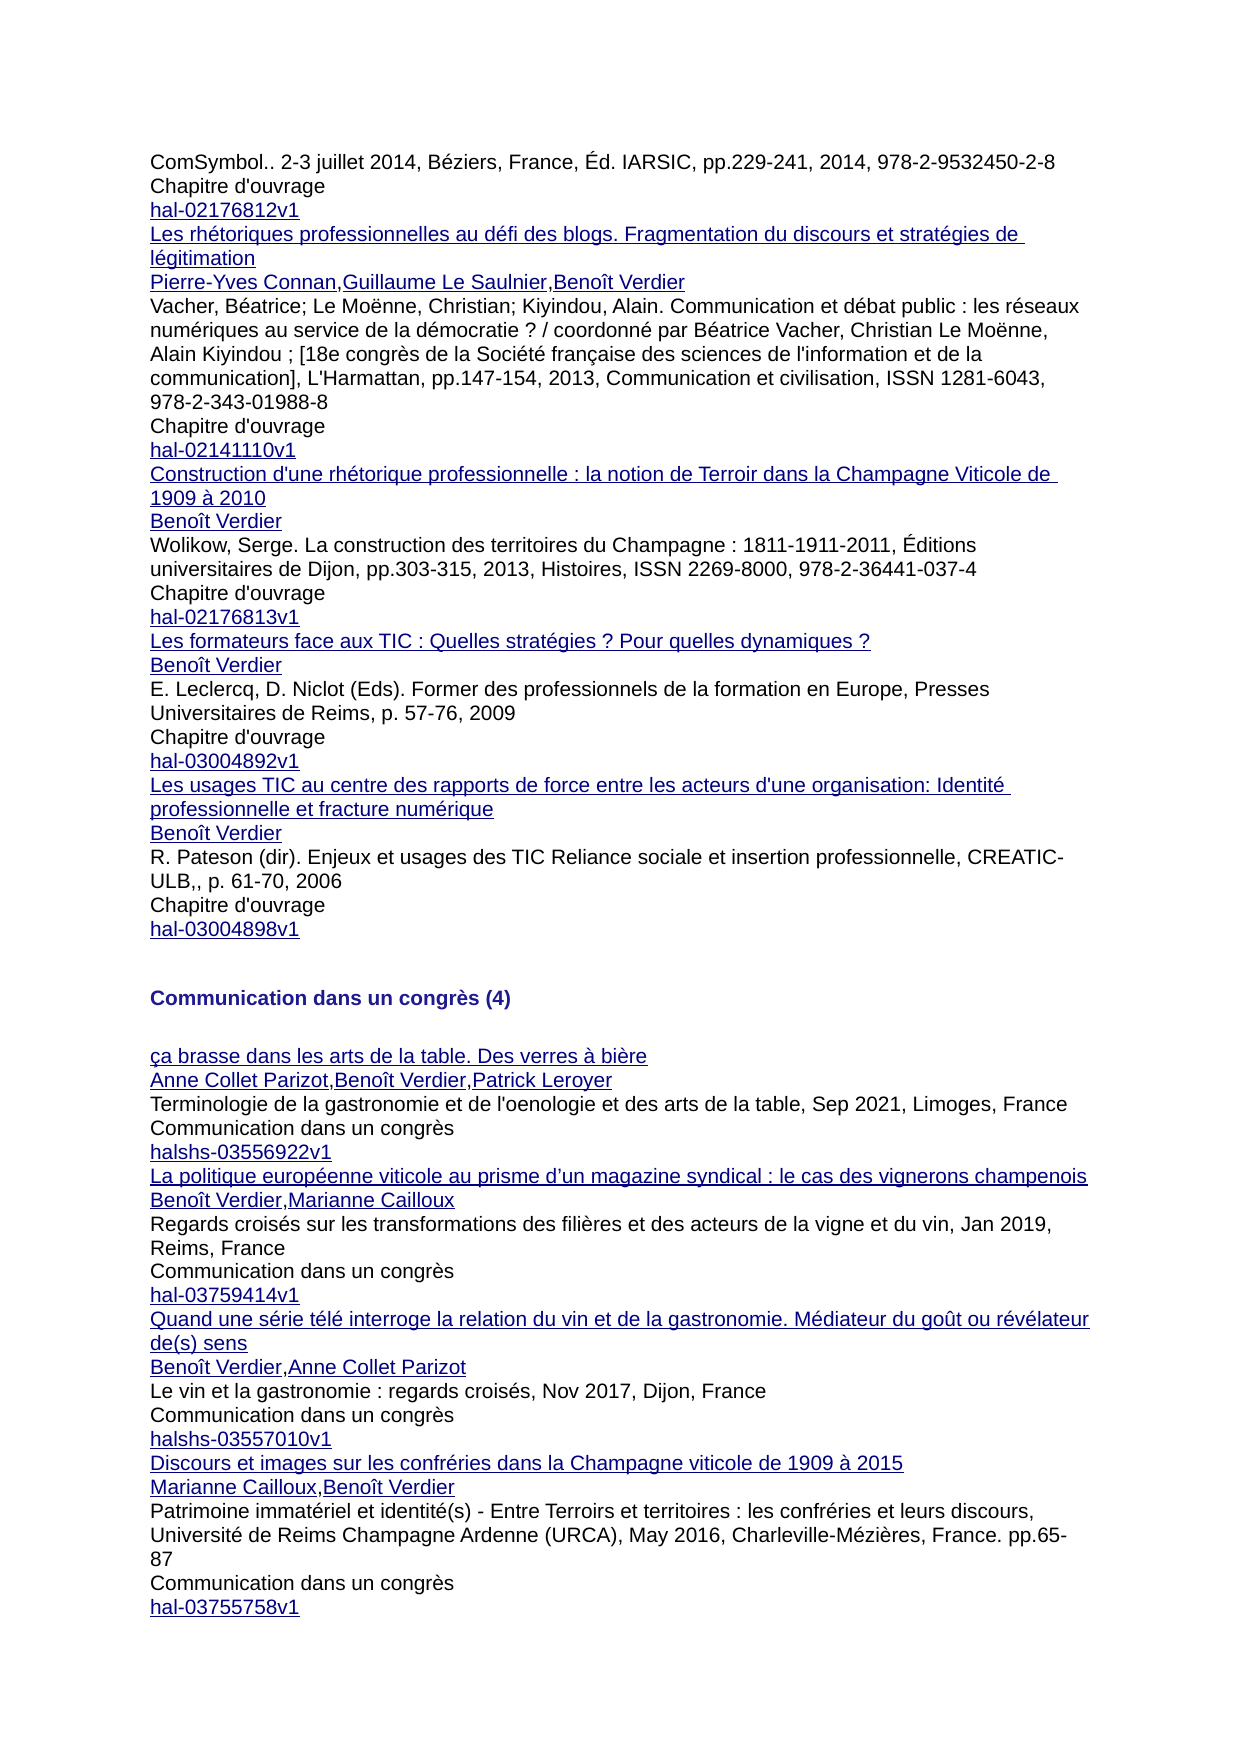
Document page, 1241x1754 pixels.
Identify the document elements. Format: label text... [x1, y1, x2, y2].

table_header ça brasse dans les arts de la table. Des verres à bière Anne Collet Parizot,Benoît Verdier,Patrick Leroyer Terminologie de la gastronomie et de l'oenologie et des arts de la table, Sep 2021, Limoges, France Communication dans un congrès halshs-03556922v1 [150, 1044, 1090, 1163]
table_cell de(s) sens Benoît Verdier,Anne Collet Parizot Le vin et la gastronomie : regards croisés, Nov 2017, Dijon, France Communication dans un congrès halshs-03557010v1 [150, 1329, 1090, 1451]
table_cell La politique européenne viticole au prisme d’un magazine syndical : le cas des vignerons champenois Benoît Verdier,Marianne Cailloux Regards croisés sur les transformations des filières et des acteurs de la vigne et du vin, Jan 2019, Reims, France Communication dans un congrès hal-03759414v1 [150, 1164, 1090, 1307]
table_cell Les formateurs face aux TIC : Quelles stratégies ? Pour quelles dynamiques ? Benoît Verdier E. Leclercq, D. Niclot (Eds). Former des professionnels de la formation en Europe, Presses Universitaires de Reims, p. 57-76, 2009 Chapitre d'ouvrage hal-03004892v1 [150, 629, 1090, 773]
table_cell Les rhétoriques professionnelles au défi des blogs. Fragmentation du discours et stratégies de légitimation Pierre-Yves Connan,Guillaume Le Saulnier,Benoît Verdier Vacher, Béatrice; Le Moënne, Christian; Kiyindou, Alain. Communication et débat public : les réseaux numériques au service de la démocratie ? / coordonné par Béatrice Vacher, Christian Le Moënne, Alain Kiyindou ; [18e congrès de la Société française des sciences de l'information et de la communication], L'Harmattan, pp.147-154, 2013, Communication et civilisation, ISSN 1281-6043, 978-2-343-01988-8 Chapitre d'ouvrage hal-02141110v1 [150, 222, 1090, 461]
table_cell Les usages TIC au centre des rapports de force entre les acteurs d'une organisation: Identité professionnelle et fracture numérique Benoît Verdier R. Pateson (dir). Enjeux et usages des TIC Reliance sociale et insertion professionnelle, CREATIC-ULB,, p. 61-70, 2006 Chapitre d'ouvrage hal-03004898v1 [150, 773, 1090, 941]
table_cell Discours et images sur les confréries dans la Champagne viticole de 1909 à 2015 Marianne Cailloux,Benoît Verdier Patrimoine immatériel et identité(s) - Entre Terroirs et territoires : les confréries et leurs discours, Université de Reims Champagne Ardenne (URCA), May 2016, Charleville-Mézières, France. pp.65-87 Communication dans un congrès hal-03755758v1 [150, 1451, 1090, 1619]
table_cell Construction d'une rhétorique professionnelle : la notion de Terroir dans la Champagne Viticole de 1909 à 2010 Benoît Verdier Wolikow, Serge. La construction des territoires du Champagne : 1811-1911-2011, Éditions universitaires de Dijon, pp.303-315, 2013, Histoires, ISSN 2269-8000, 978-2-36441-037-4 Chapitre d'ouvrage hal-02176813v1 [150, 461, 1090, 629]
table_cell ComSymbol.. 2-3 juillet 2014, Béziers, France, Éd. IARSIC, pp.229-241, 2014, 978-2-9532450-2-8 Chapitre d'ouvrage hal-02176812v1 [150, 150, 1090, 222]
subtitle Communication dans un congrès (4) [150, 985, 1090, 1009]
table_cell Quand une série télé interroge la relation du vin et de la gastronomie. Médiateur du goût ou révélateur [150, 1307, 1090, 1328]
